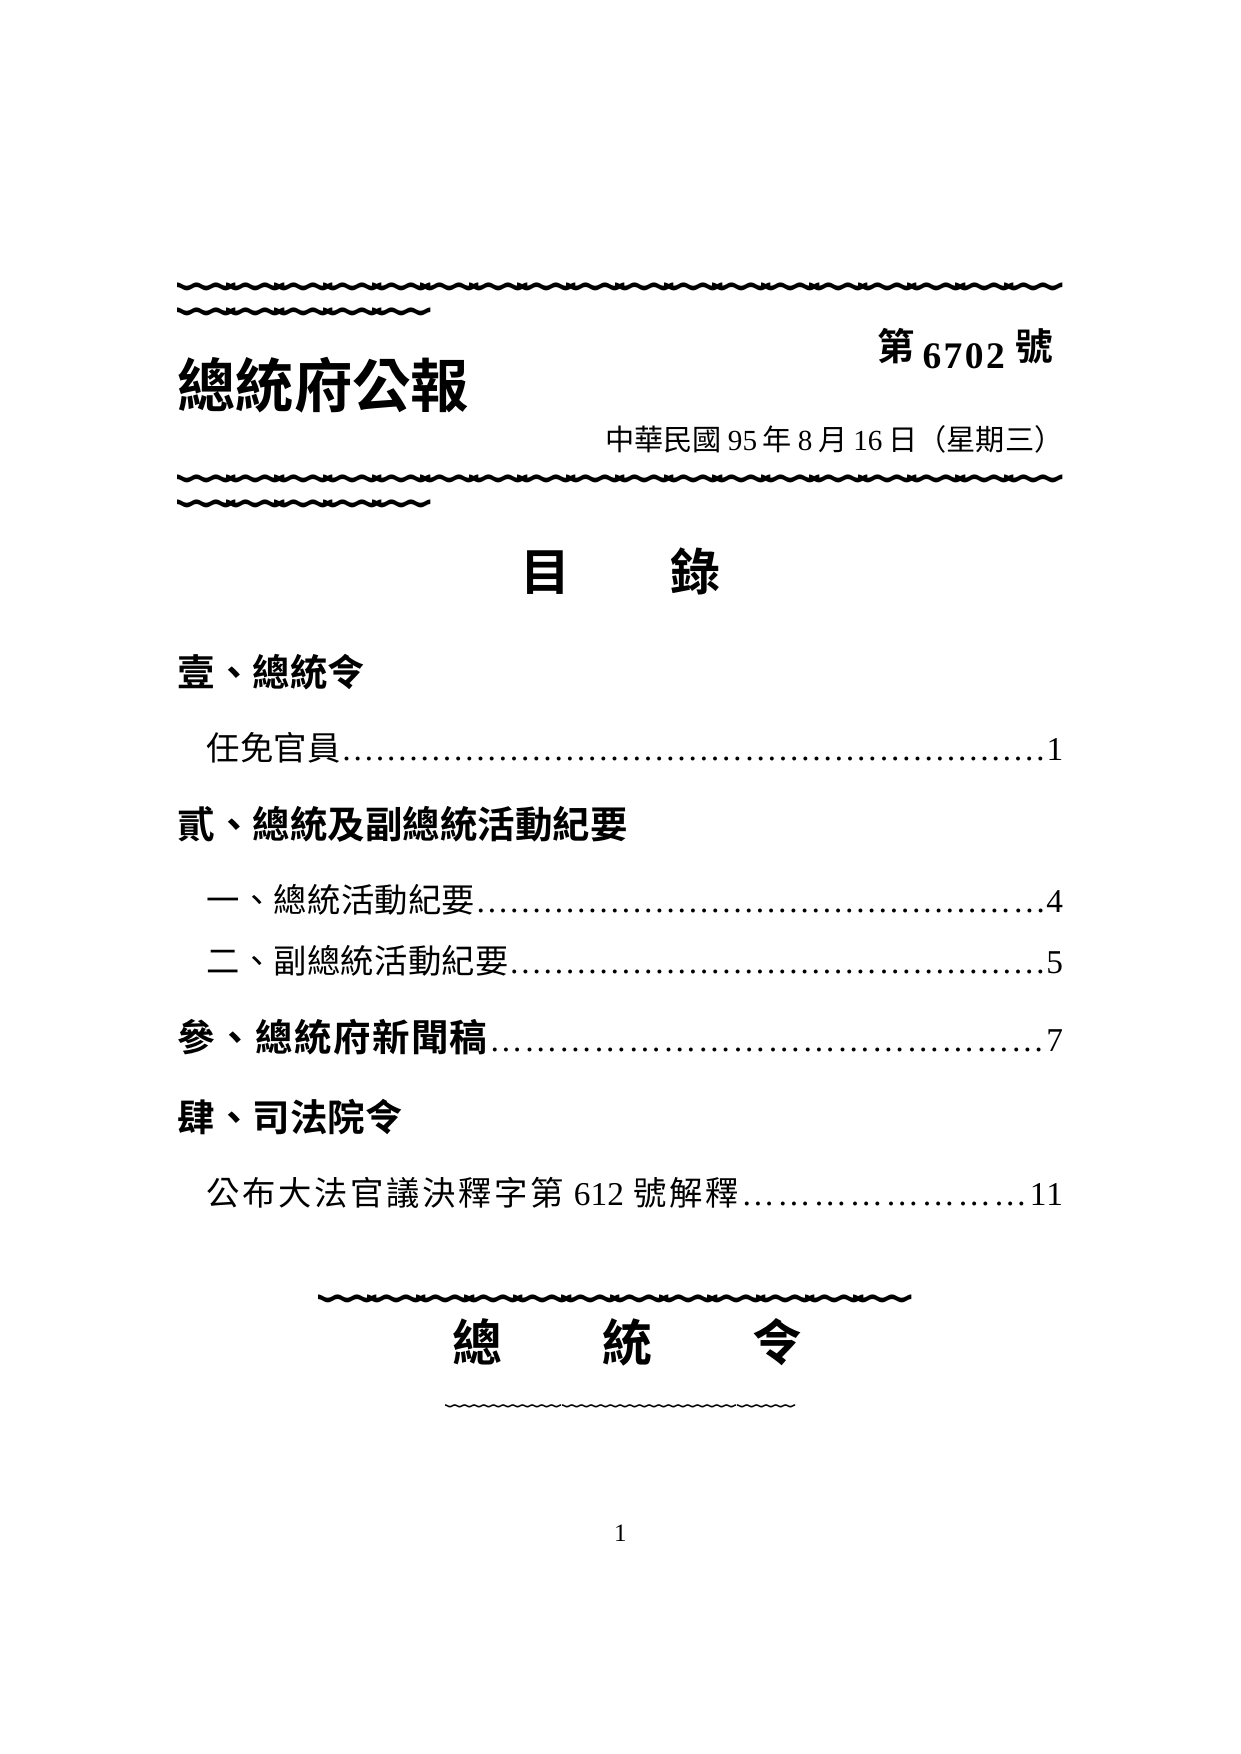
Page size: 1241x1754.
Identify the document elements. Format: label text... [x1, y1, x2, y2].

text 總統府公報 第6702號 [177, 316, 1063, 420]
text 一、總統活動紀要……………………………………………4 [206, 874, 1063, 922]
text 二、副總統活動紀要…………………………………………5 [206, 935, 1063, 983]
text 任免官員………………………………………………………1 [206, 722, 1063, 770]
text 中華民國95年8月16日（星期三） [177, 420, 1063, 457]
text ﹏﹏﹏﹏﹏﹏﹏﹏﹏﹏﹏﹏ [177, 1277, 1063, 1302]
text 總 統 令 [192, 1315, 1063, 1373]
text ﹏﹏﹏﹏﹏﹏﹏﹏﹏﹏﹏﹏ [177, 1386, 1063, 1411]
text 肆、司法院令 [177, 1087, 1063, 1142]
text ﹏﹏﹏﹏﹏﹏﹏﹏﹏﹏﹏﹏﹏﹏﹏﹏﹏﹏﹏﹏﹏﹏﹏ [177, 266, 1063, 316]
text 壹、總統令 [177, 642, 1063, 697]
text 貳、總統及副總統活動紀要 [177, 795, 1063, 849]
text ﹏﹏﹏﹏﹏﹏﹏﹏﹏﹏﹏﹏﹏﹏﹏﹏﹏﹏﹏﹏﹏﹏﹏ [177, 457, 1063, 507]
text 參、總統府新聞稿…………………………………………7 [177, 1008, 1063, 1062]
text 目 錄 [177, 532, 1063, 605]
text 公布大法官議決釋字第612號解釋……………………11 [206, 1167, 1063, 1215]
